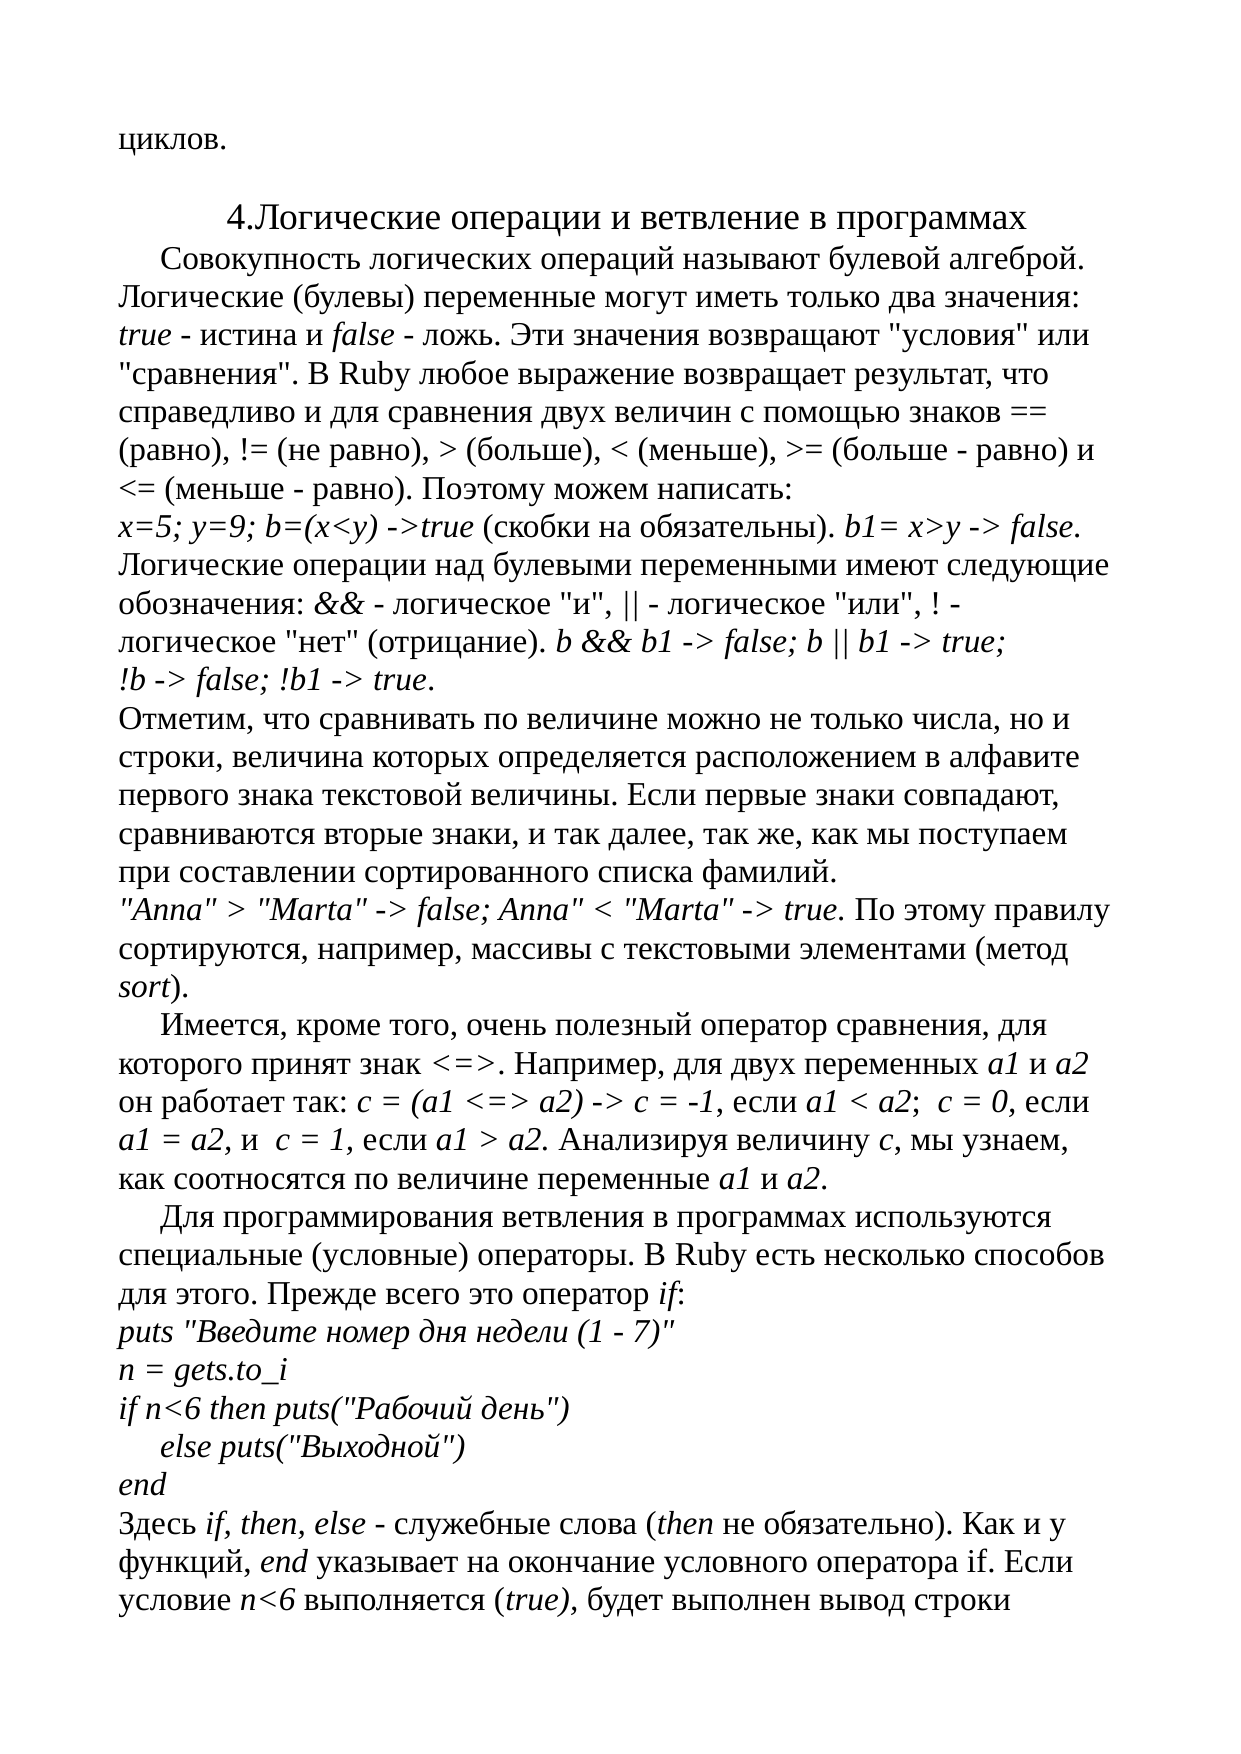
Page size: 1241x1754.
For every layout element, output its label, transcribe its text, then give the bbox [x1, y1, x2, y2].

text !b -> false; !b1 -> true. [118, 659, 1122, 698]
text n = gets.to_i [118, 1349, 1122, 1388]
text Отметим, что сравнивать по величине можно не только числа, но и строки, величина которых определяется расположением в алфавите первого знака текстовой величины. Если первые знаки совпадают, сравниваются вторые знаки, и так далее, так же, как мы поступаем при составлении сортированного списка фамилий. [118, 698, 1122, 889]
text Для программирования ветвления в программах используются специальные (условные) операторы. В Ruby есть несколько способов для этого. Прежде всего это оператор if: [118, 1196, 1122, 1311]
text puts "Введите номер дня недели (1 - 7)" [118, 1311, 1122, 1349]
text x=5; y=9; b=(x<y) ->true (скобки на обязательны). b1= x>y -> false. Логические операции над булевыми переменными имеют следующие обозначения: && - логическое "и", || - логическое "или", ! - логическое "нет" (отрицание). b && b1 -> false; b || b1 -> true; [118, 506, 1122, 659]
text 4.Логические операции и ветвление в программах [118, 195, 1122, 238]
text "Anna" > "Marta" -> false; Anna" < "Marta" -> true. По этому правилу сортируются, например, массивы с текстовыми элементами (метод sort). [118, 889, 1122, 1004]
text if n<6 then puts("Рабочий день") [118, 1388, 1122, 1426]
text Совокупность логических операций называют булевой алгеброй. Логические (булевы) переменные могут иметь только два значения: true - истина и false - ложь. Эти значения возвращают "условия" или "сравнения". В Ruby любое выражение возвращает результат, что справедливо и для сравнения двух величин с помощью знаков == (равно), != (не равно), > (больше), < (меньше), >= (больше - равно) и <= (меньше - равно). Поэтому можем написать: [118, 238, 1122, 506]
text end [118, 1464, 1122, 1503]
text else puts("Выходной") [118, 1426, 1122, 1464]
text Имеется, кроме того, очень полезный оператор сравнения, для которого принят знак <=>. Например, для двух переменных a1 и a2 он работает так: c = (a1 <=> a2) -> c = -1, если a1 < a2; c = 0, если a1 = a2, и c = 1, если a1 > a2. Анализируя величину c, мы узнаем, как соотносятся по величине переменные a1 и a2. [118, 1004, 1122, 1196]
text циклов. [118, 118, 1122, 156]
text Здесь if, then, else - служебные слова (then не обязательно). Как и у функций, end указывает на окончание условного оператора if. Если условие n<6 выполняется (true), будет выполнен вывод строки [118, 1503, 1122, 1618]
